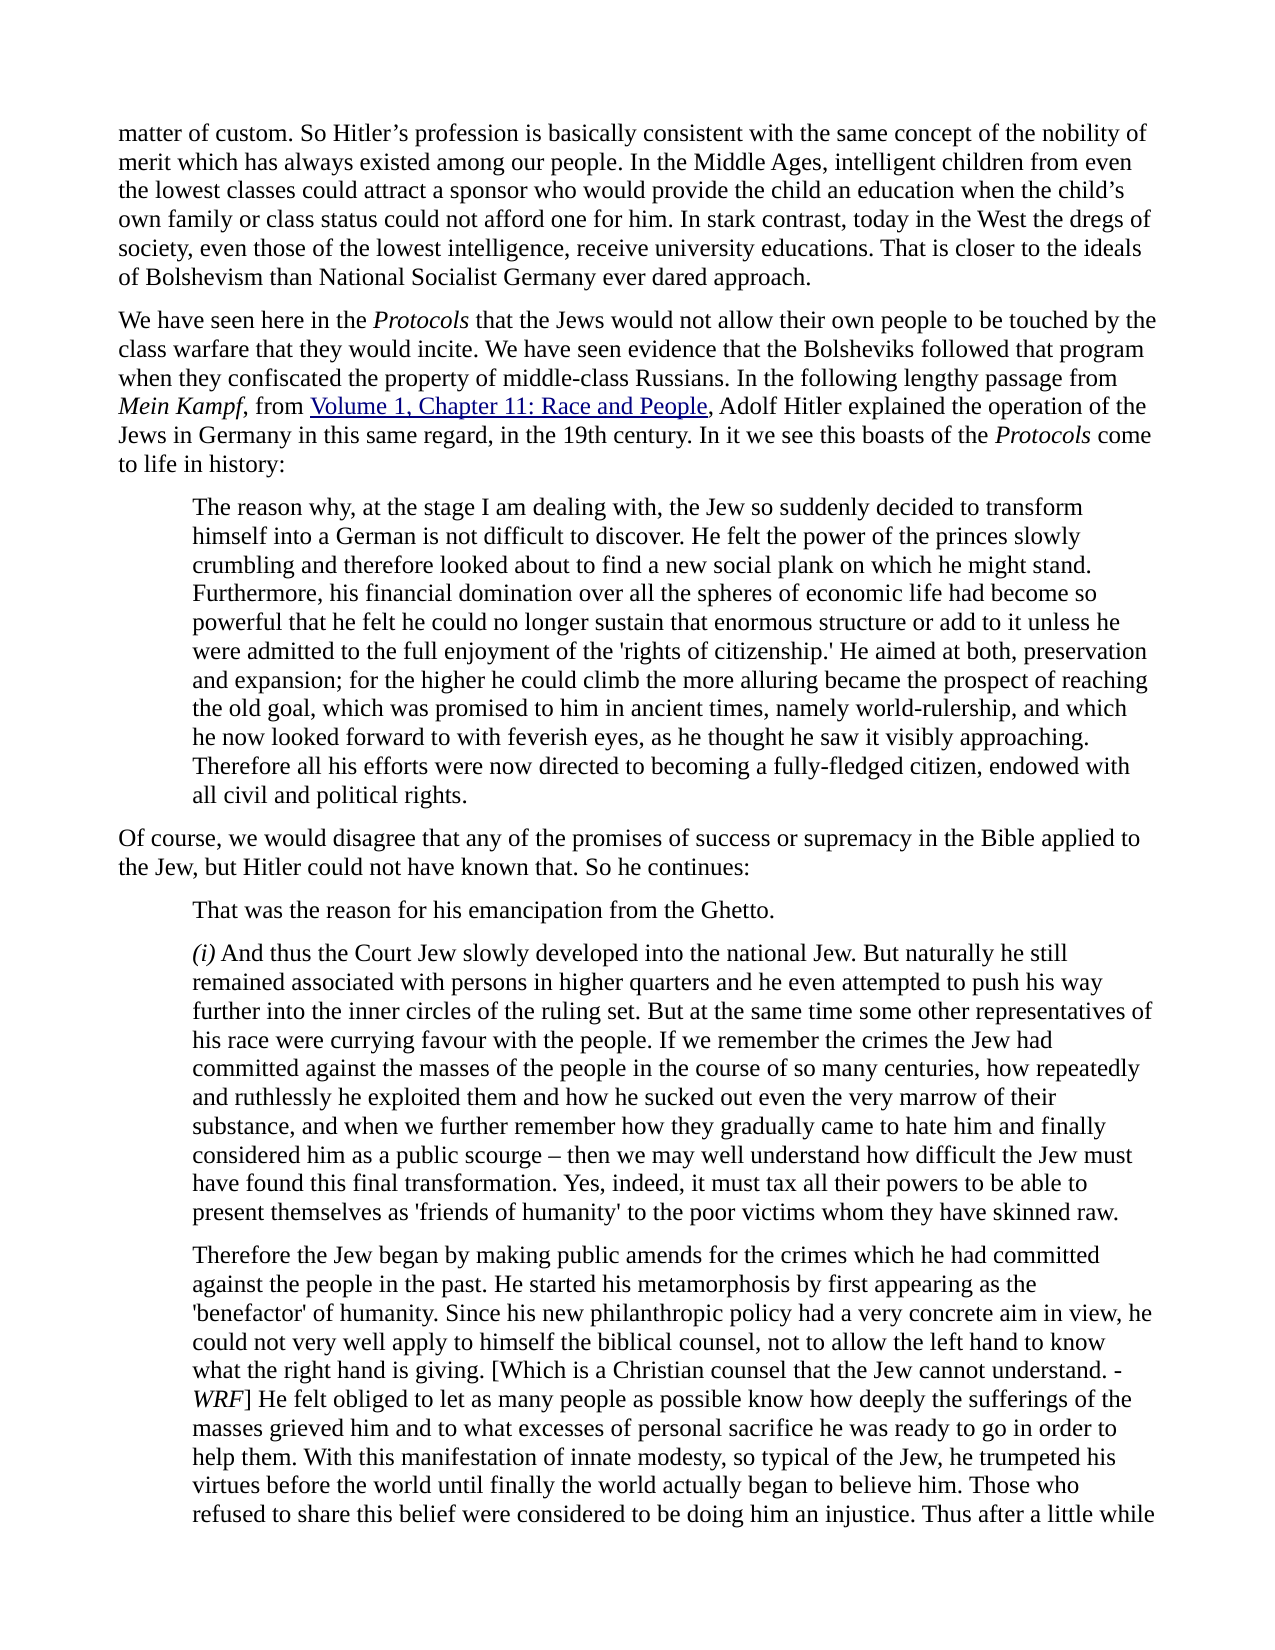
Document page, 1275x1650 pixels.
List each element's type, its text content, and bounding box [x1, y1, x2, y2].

text Therefore the Jew began by making public amends for the crimes which he had committed against the people in the past. He started his metamorphosis by first appearing as the 'benefactor' of humanity. Since his new philanthropic policy had a very concrete aim in view, he could not very well apply to himself the biblical counsel, not to allow the left hand to know what the right hand is giving. [Which is a Christian counsel that the Jew cannot understand. - WRF] He felt obliged to let as many people as possible know how deeply the sufferings of the masses grieved him and to what excesses of personal sacrifice he was ready to go in order to help them. With this manifestation of innate modesty, so typical of the Jew, he trumpeted his virtues before the world until finally the world actually began to believe him. Those who refused to share this belief were considered to be doing him an injustice. Thus after a little while [192, 1241, 1157, 1528]
text We have seen here in the Protocols that the Jews would not allow their own people to be touched by the class warfare that they would incite. We have seen evidence that the Bolsheviks followed that program when they confiscated the property of middle-class Russians. In the following lengthy passage from Mein Kampf, from Volume 1, Chapter 11: Race and People, Adolf Hitler explained the operation of the Jews in Germany in this same regard, in the 19th century. In it we see this boasts of the Protocols come to life in history: [118, 305, 1157, 478]
text Of course, we would disagree that any of the promises of success or supremacy in the Bible applied to the Jew, but Hitler could not have known that. So he continues: [118, 823, 1157, 881]
text matter of custom. So Hitler’s profession is basically consistent with the same concept of the nobility of merit which has always existed among our people. In the Middle Ages, intelligent children from even the lowest classes could attract a sponsor who would provide the child an education when the child’s own family or class status could not afford one for him. In stark contrast, today in the West the dregs of society, even those of the lowest intelligence, receive university educations. That is closer to the ideals of Bolshevism than National Socialist Germany ever dared approach. [118, 118, 1157, 291]
text (i) And thus the Court Jew slowly developed into the national Jew. But naturally he still remained associated with persons in higher quarters and he even attempted to push his way further into the inner circles of the ruling set. But at the same time some other representatives of his race were currying favour with the people. If we remember the crimes the Jew had committed against the masses of the people in the course of so many centuries, how repeatedly and ruthlessly he exploited them and how he sucked out even the very marrow of their substance, and when we further remember how they gradually came to hate him and finally considered him as a public scourge – then we may well understand how difficult the Jew must have found this final transformation. Yes, indeed, it must tax all their powers to be able to present themselves as 'friends of humanity' to the poor victims whom they have skinned raw. [192, 938, 1157, 1226]
text The reason why, at the stage I am dealing with, the Jew so suddenly decided to transform himself into a German is not difficult to discover. He felt the power of the princes slowly crumbling and therefore looked about to find a new social plank on which he might stand. Furthermore, his financial domination over all the spheres of economic life had become so powerful that he felt he could no longer sustain that enormous structure or add to it unless he were admitted to the full enjoyment of the 'rights of citizenship.' He aimed at both, preservation and expansion; for the higher he could climb the more alluring became the prospect of reaching the old goal, which was promised to him in ancient times, namely world-rulership, and which he now looked forward to with feverish eyes, as he thought he saw it visibly approaching. Therefore all his efforts were now directed to becoming a fully-fledged citizen, endowed with all civil and political rights. [192, 492, 1157, 808]
text That was the reason for his emancipation from the Ghetto. [192, 895, 1157, 924]
